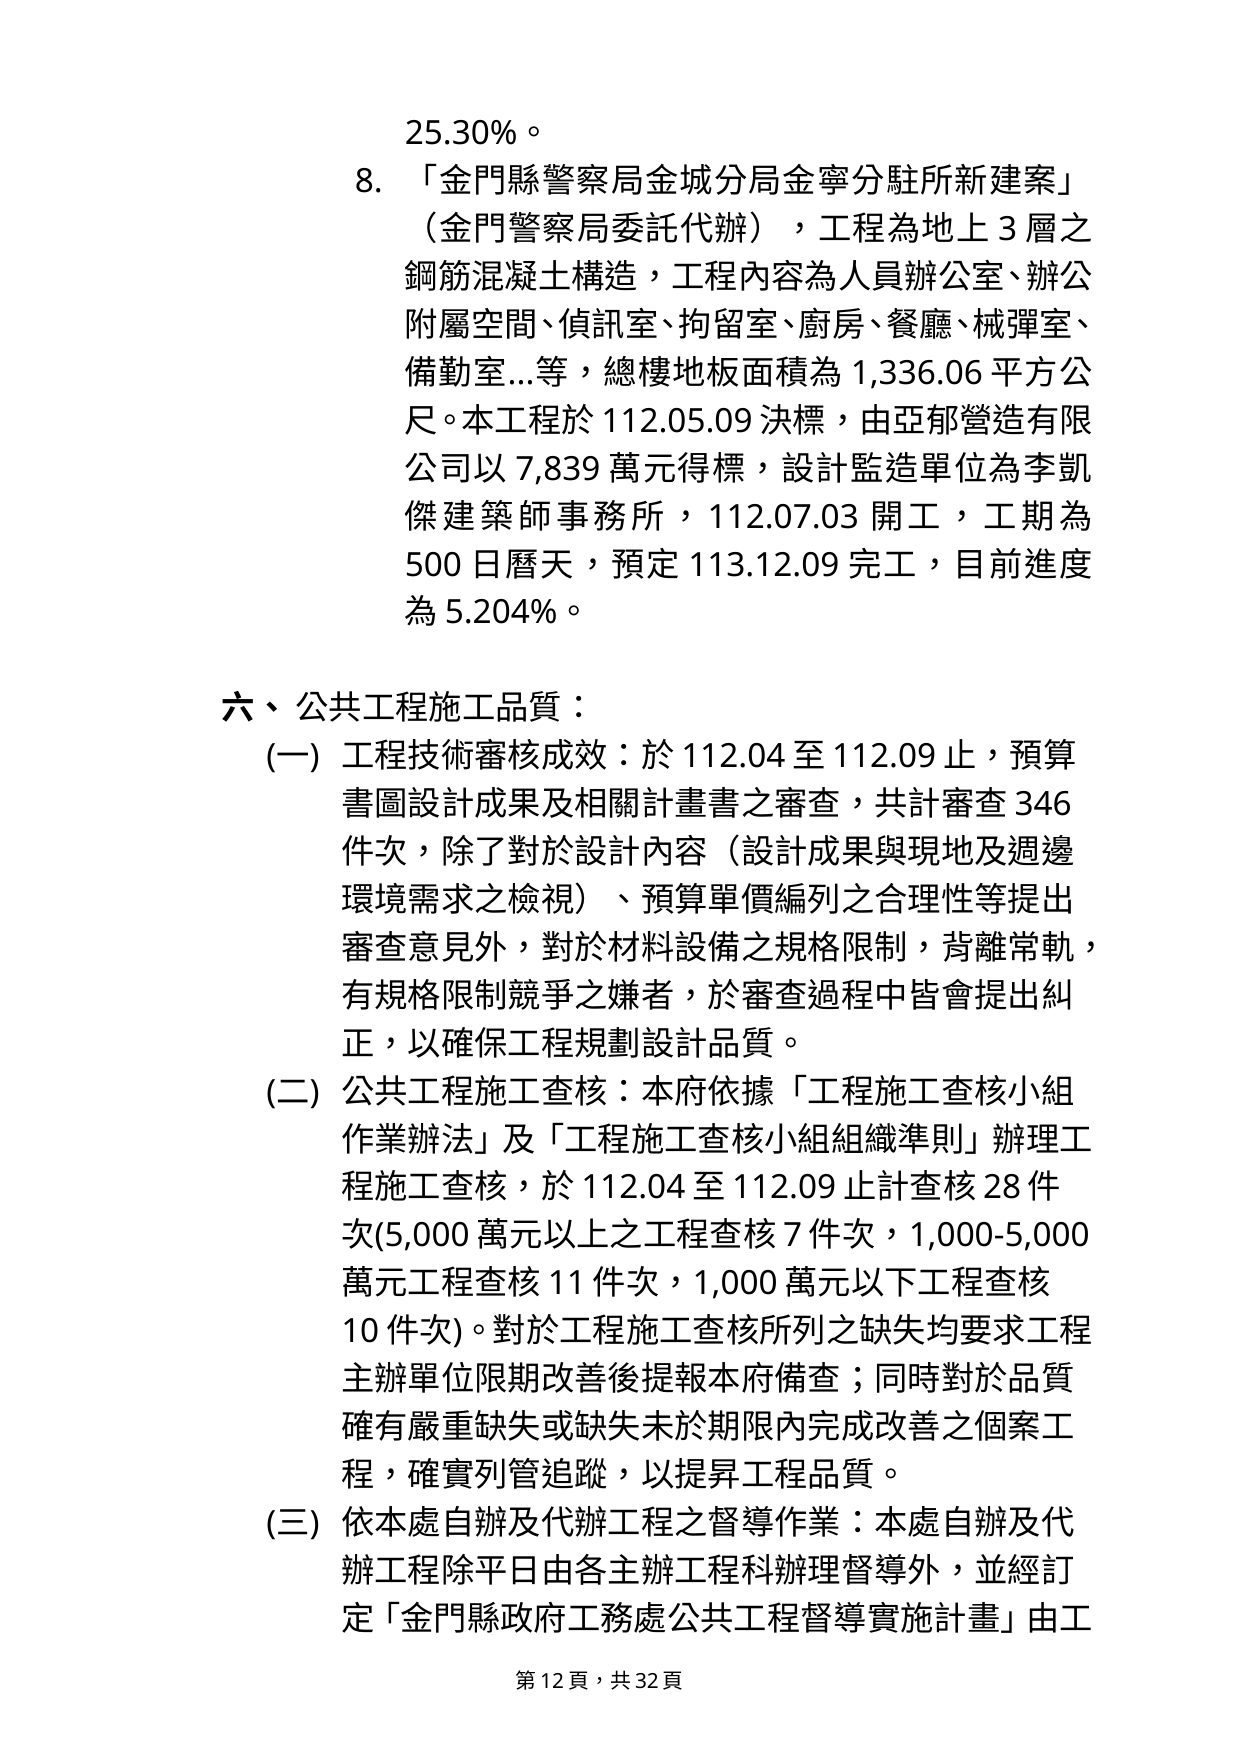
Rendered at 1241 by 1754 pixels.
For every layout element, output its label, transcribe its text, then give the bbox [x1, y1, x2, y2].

list 「金門縣警察局金城分局金寧分駐所新建案」（金門警察局委託代辦），工程為地上3層之鋼筋混凝土構造，工程內容為人員辦公室、辦公附屬空間、偵訊室、拘留室、廚房、餐廳、械彈室、備勤室...等，總樓地板面積為1,336.06平方公尺。本工程於112.05.09決標，由亞郁營造有限公司以7,839萬元得標，設計監造單位為李凱傑建築師事務所，112.07.03開工，工期為500日曆天，預定113.12.09完工，目前進度為5.204%。 [354, 154, 1092, 633]
list 工程技術審核成效：於112.04至112.09止，預算書圖設計成果及相關計畫書之審查，共計審查346件次，除了對於設計內容（設計成果與現地及週邊環境需求之檢視）、預算單價編列之合理性等提出審查意見外，對於材料設備之規格限制，背離常軌，有規格限制競爭之嫌者，於審查過程中皆會提出糾正，以確保工程規劃設計品質。 [266, 729, 1092, 1065]
list 「金門縣金沙國中東棟大樓拆除重建工程」（教育處委託代辦），工程為地上3層之鋼筋混凝土構造，工程內容為普通教室、專科教室(烹飪教室)、資源教室、會議室、專任辦公室、輔導教室、多功能教室、教師研究室(資料室)、電腦教室、諮商室、專科教室(音樂教室)、哺集乳室、準備室、茶水間、男女廁所、無障礙廁所、電氣室、戶外樓梯、連通廊道、電梯等，總樓地板面積為2,917.42平方公尺。本工程於111.08.25日決標，由岩輝營造有限公司以1億880萬元得標，設計監造單位為郭漢隆建築師事務所，於111.11.01開工，工期為550日曆天，預定於113.06.07完工，歷經兩次停工復工與天候因素免計工期，工期修正為650日曆天，預定完工日調整為113.10.18上午12時，目前進度為25.30%。 [354, 106, 1092, 154]
list 依本處自辦及代辦工程之督導作業：本處自辦及代辦工程除平日由各主辦工程科辦理督導外，並經訂定「金門縣政府工務處公共工程督導實施計畫」由工程品質科依據該要點執行督導作業，於112.04至112.09止計督導49件次工程，透過工程督導機制，協助解決工程施工障礙並強化工程管理效能，以達到提昇工程品質之目的。 [266, 1496, 1092, 1640]
list 公共工程施工查核：本府依據「工程施工查核小組作業辦法」及「工程施工查核小組組織準則」辦理工程施工查核，於112.04至112.09止計查核28件次(5,000萬元以上之工程查核7件次，1,000-5,000萬元工程查核11件次，1,000萬元以下工程查核10件次)。對於工程施工查核所列之缺失均要求工程主辦單位限期改善後提報本府備查；同時對於品質確有嚴重缺失或缺失未於期限內完成改善之個案工程，確實列管追蹤，以提昇工程品質。 [266, 1065, 1092, 1496]
list 公共工程施工品質： [222, 681, 1092, 729]
